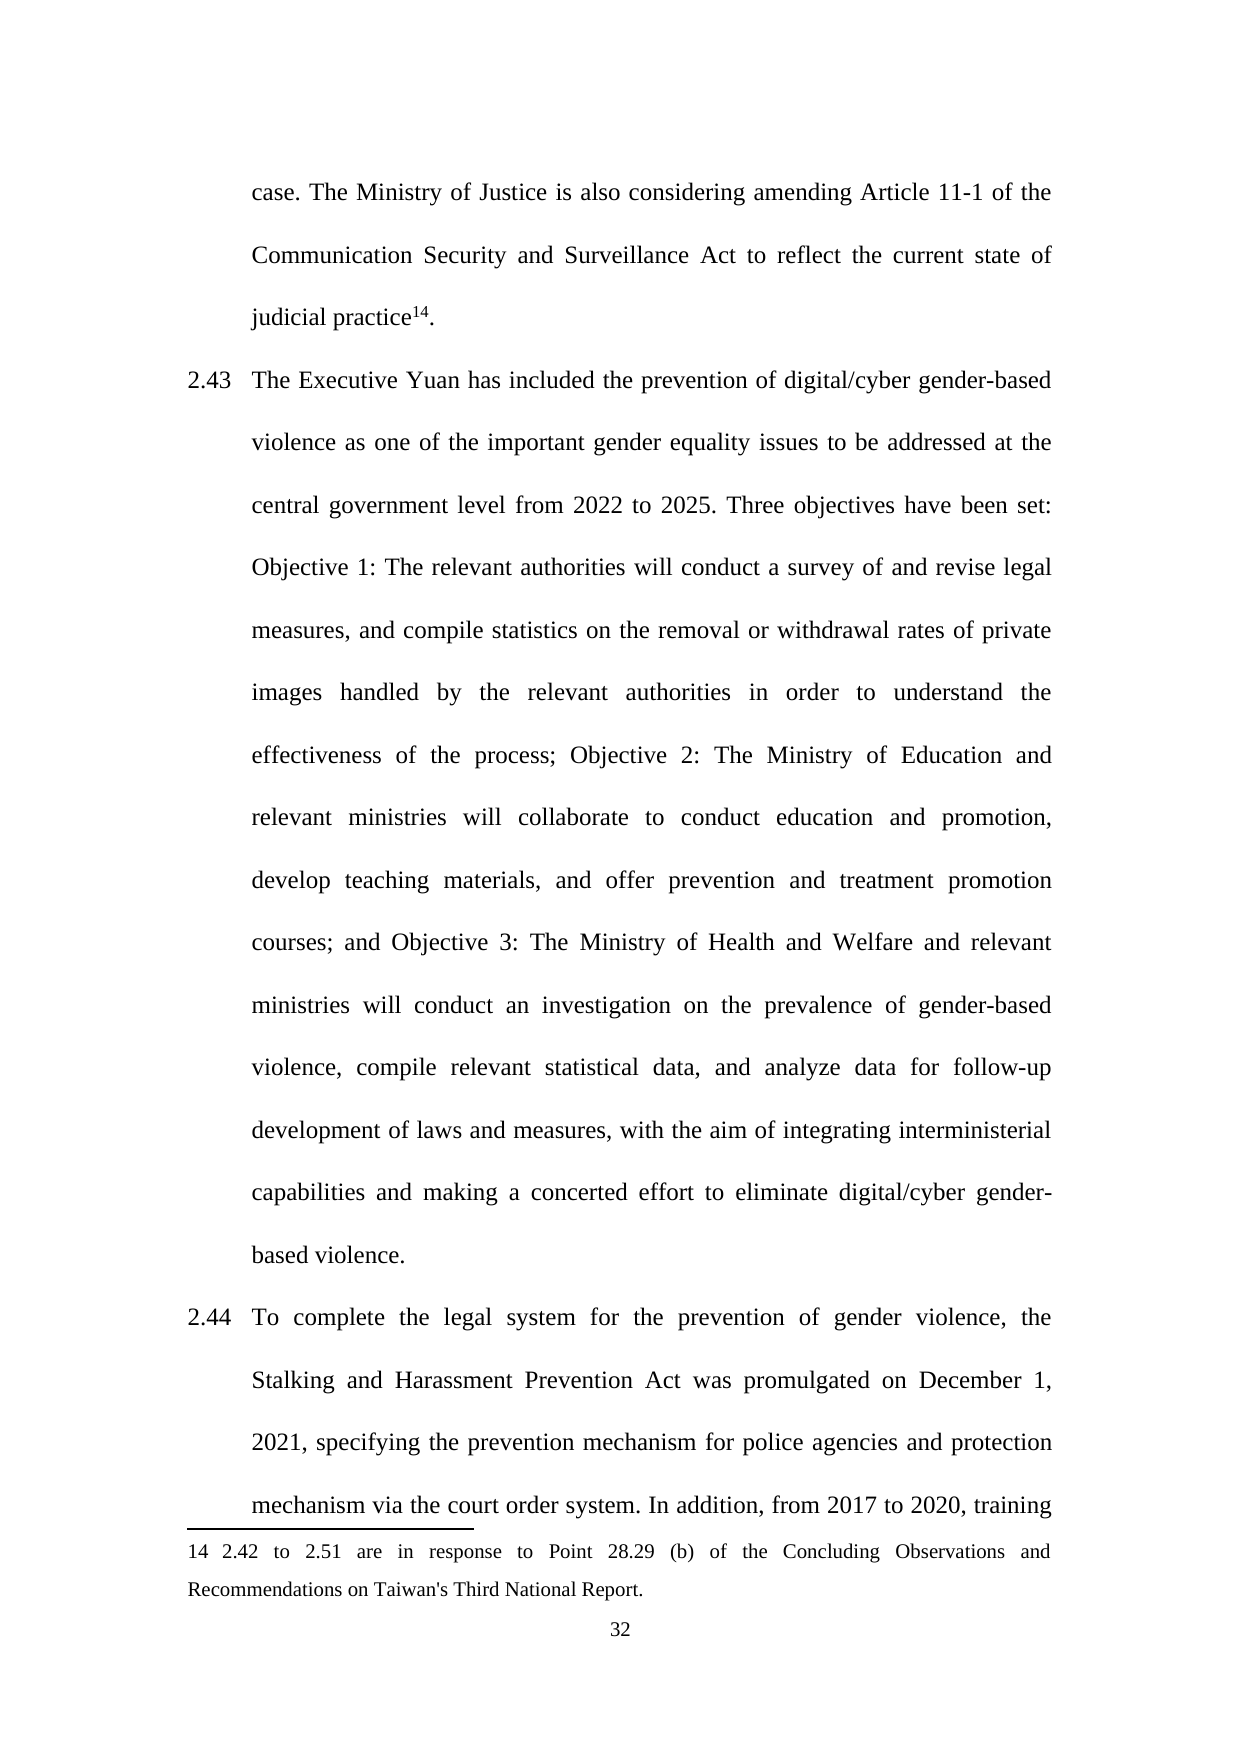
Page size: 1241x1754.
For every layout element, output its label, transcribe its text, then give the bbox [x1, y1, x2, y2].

list case. The Ministry of Justice is also considering amending Article 11-1 of the Communication Security and Surveillance Act to reflect the current state of judicial practice. [187, 150, 1053, 337]
list The Executive Yuan has included the prevention of digital/cyber gender-based violence as one of the important gender equality issues to be addressed at the central government level from 2022 to 2025. Three objectives have been set: Objective 1: The relevant authorities will conduct a survey of and revise legal measures, and compile statistics on the removal or withdrawal rates of private images handled by the relevant authorities in order to understand the effectiveness of the process; Objective 2: The Ministry of Education and relevant ministries will collaborate to conduct education and promotion, develop teaching materials, and offer prevention and treatment promotion courses; and Objective 3: The Ministry of Health and Welfare and relevant ministries will conduct an investigation on the prevalence of gender-based violence, compile relevant statistical data, and analyze data for follow-up development of laws and measures, with the aim of integrating interministerial capabilities and making a concerted effort to eliminate digital/cyber gender-based violence. [187, 337, 1053, 1275]
list 2.42 to 2.51 are in response to Point 28.29 (b) of the Concluding Observations and Recommendations on Taiwan's Third National Report. [187, 1529, 1053, 1604]
list To complete the legal system for the prevention of gender violence, the Stalking and Harassment Prevention Act was promulgated on December 1, 2021, specifying the prevention mechanism for police agencies and protection mechanism via the court order system. In addition, from 2017 to 2020, training [187, 1275, 1053, 1525]
